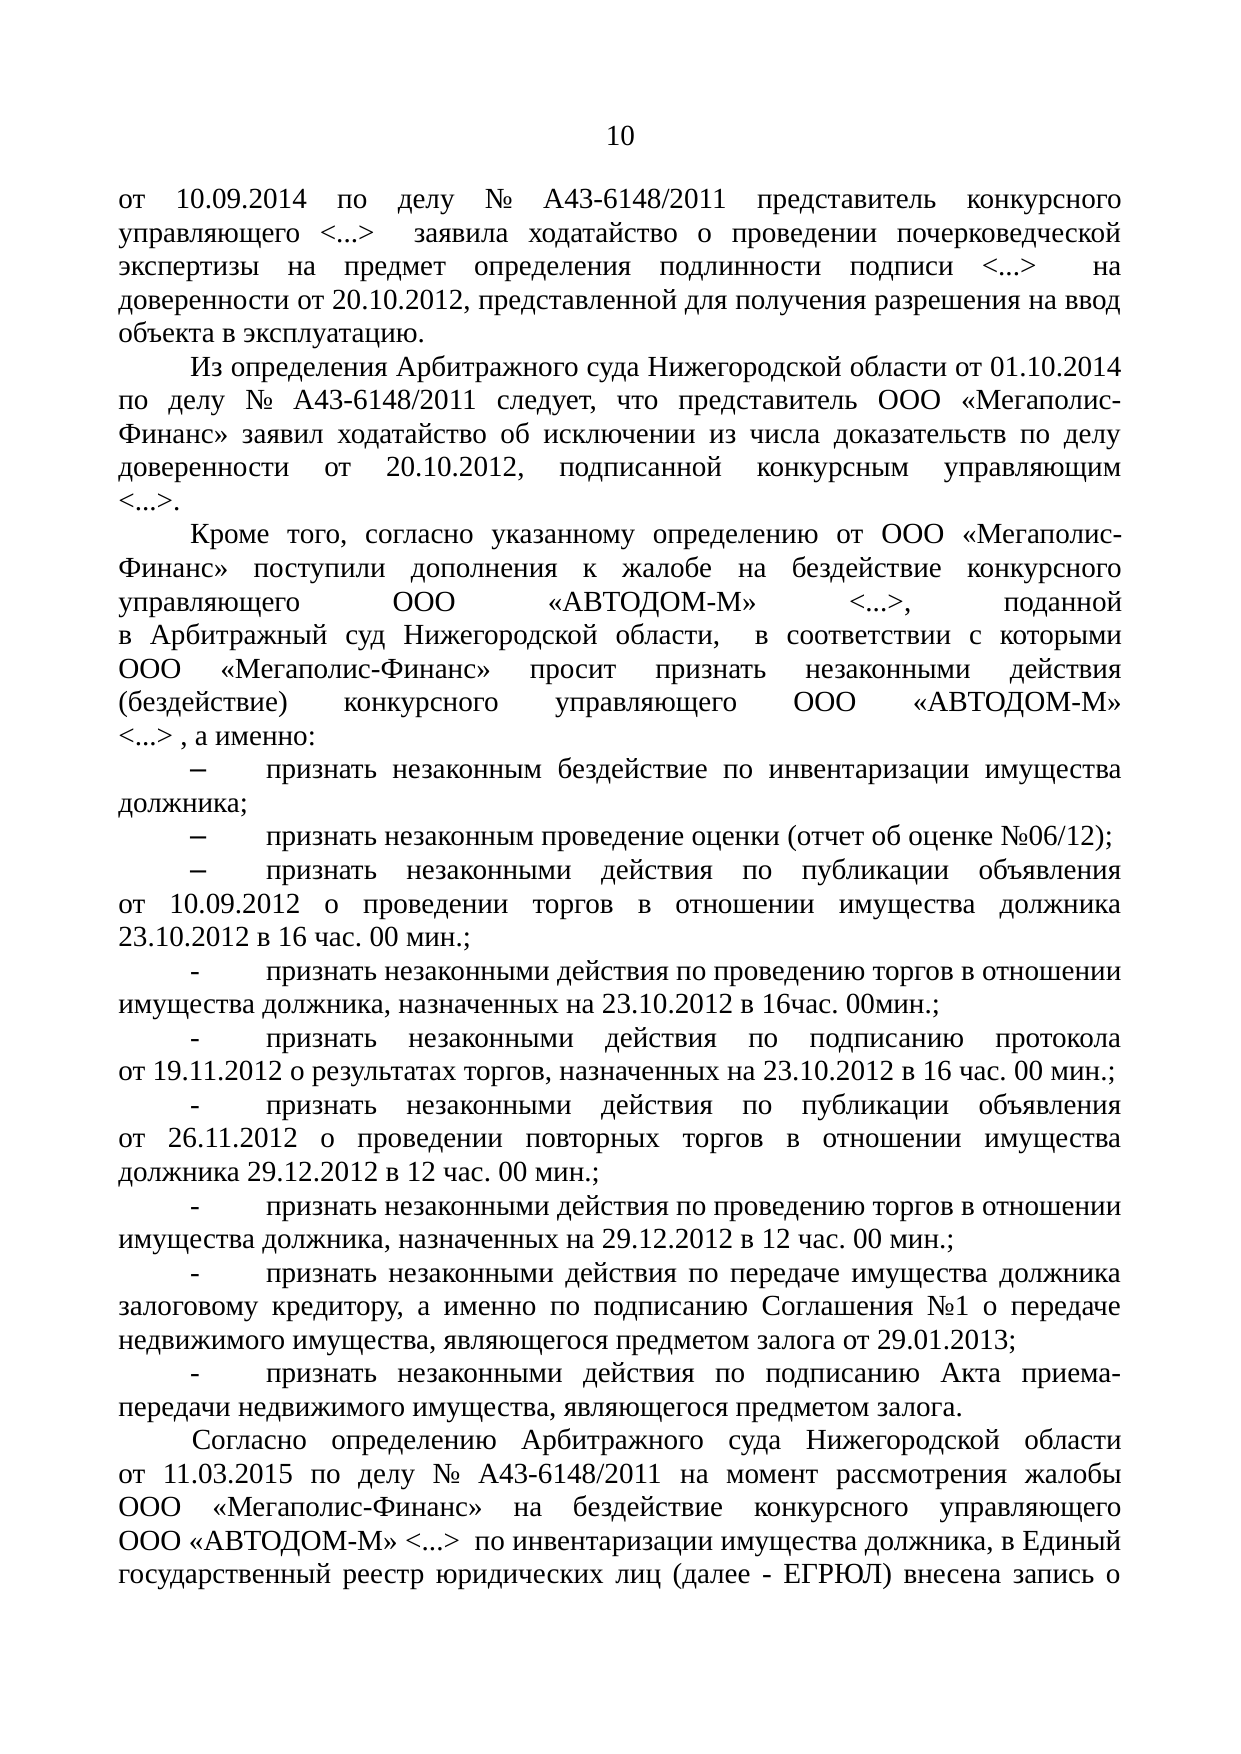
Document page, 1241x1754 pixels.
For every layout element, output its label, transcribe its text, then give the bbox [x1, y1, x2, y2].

text - признать незаконными действия по передаче имущества должника залоговому кредитору, а именно по подписанию Соглашения №1 о передаче недвижимого имущества, являющегося предметом залога от 29.01.2013; [118, 1255, 1122, 1355]
text - признать незаконными действия по публикации объявления от 26.11.2012 о проведении повторных торгов в отношении имущества должника 29.12.2012 в 12 час. 00 мин.; [118, 1087, 1122, 1188]
text от 10.09.2014 по делу № А43-6148/2011 представитель конкурсного управляющего <...> заявила ходатайство о проведении почерковедческой экспертизы на предмет определения подлинности подписи <...> на доверенности от 20.10.2012, представленной для получения разрешения на ввод объекта в эксплуатацию. [118, 181, 1122, 349]
text - признать незаконными действия по подписанию протокола от 19.11.2012 о результатах торгов, назначенных на 23.10.2012 в 16 час. 00 мин.; [118, 1020, 1122, 1087]
list признать незаконными действия по публикации объявления от 10.09.2012 о проведении торгов в отношении имущества должника 23.10.2012 в 16 час. 00 мин.; [118, 852, 1122, 953]
text - признать незаконными действия по подписанию Акта приема-передачи недвижимого имущества, являющегося предметом залога. [118, 1355, 1122, 1422]
text - признать незаконными действия по проведению торгов в отношении имущества должника, назначенных на 29.12.2012 в 12 час. 00 мин.; [118, 1188, 1122, 1255]
list признать незаконным бездействие по инвентаризации имущества должника; [118, 751, 1122, 818]
text Кроме того, согласно указанному определению от ООО «Мегаполис-Финанс» поступили дополнения к жалобе на бездействие конкурсного управляющего ООО «АВТОДОМ-М» <...>, поданной в Арбитражный суд Нижегородской области, в соответствии с которыми ООО «Мегаполис-Финанс» просит признать незаконными действия (бездействие) конкурсного управляющего ООО «АВТОДОМ-М» <...> , а именно: [118, 517, 1122, 751]
text Из определения Арбитражного суда Нижегородской области от 01.10.2014 по делу № А43-6148/2011 следует, что представитель ООО «Мегаполис-Финанс» заявил ходатайство об исключении из числа доказательств по делу доверенности от 20.10.2012, подписанной конкурсным управляющим <...>. [118, 349, 1122, 517]
text Согласно определению Арбитражного суда Нижегородской области от 11.03.2015 по делу № А43-6148/2011 на момент рассмотрения жалобы ООО «Мегаполис-Финанс» на бездействие конкурсного управляющего ООО «АВТОДОМ-М» <...> по инвентаризации имущества должника, в Единый государственный реестр юридических лиц (далее - ЕГРЮЛ) внесена запись о [118, 1422, 1122, 1590]
list признать незаконным проведение оценки (отчет об оценке №06/12); [118, 818, 1122, 852]
text - признать незаконными действия по проведению торгов в отношении имущества должника, назначенных на 23.10.2012 в 16час. 00мин.; [118, 953, 1122, 1020]
